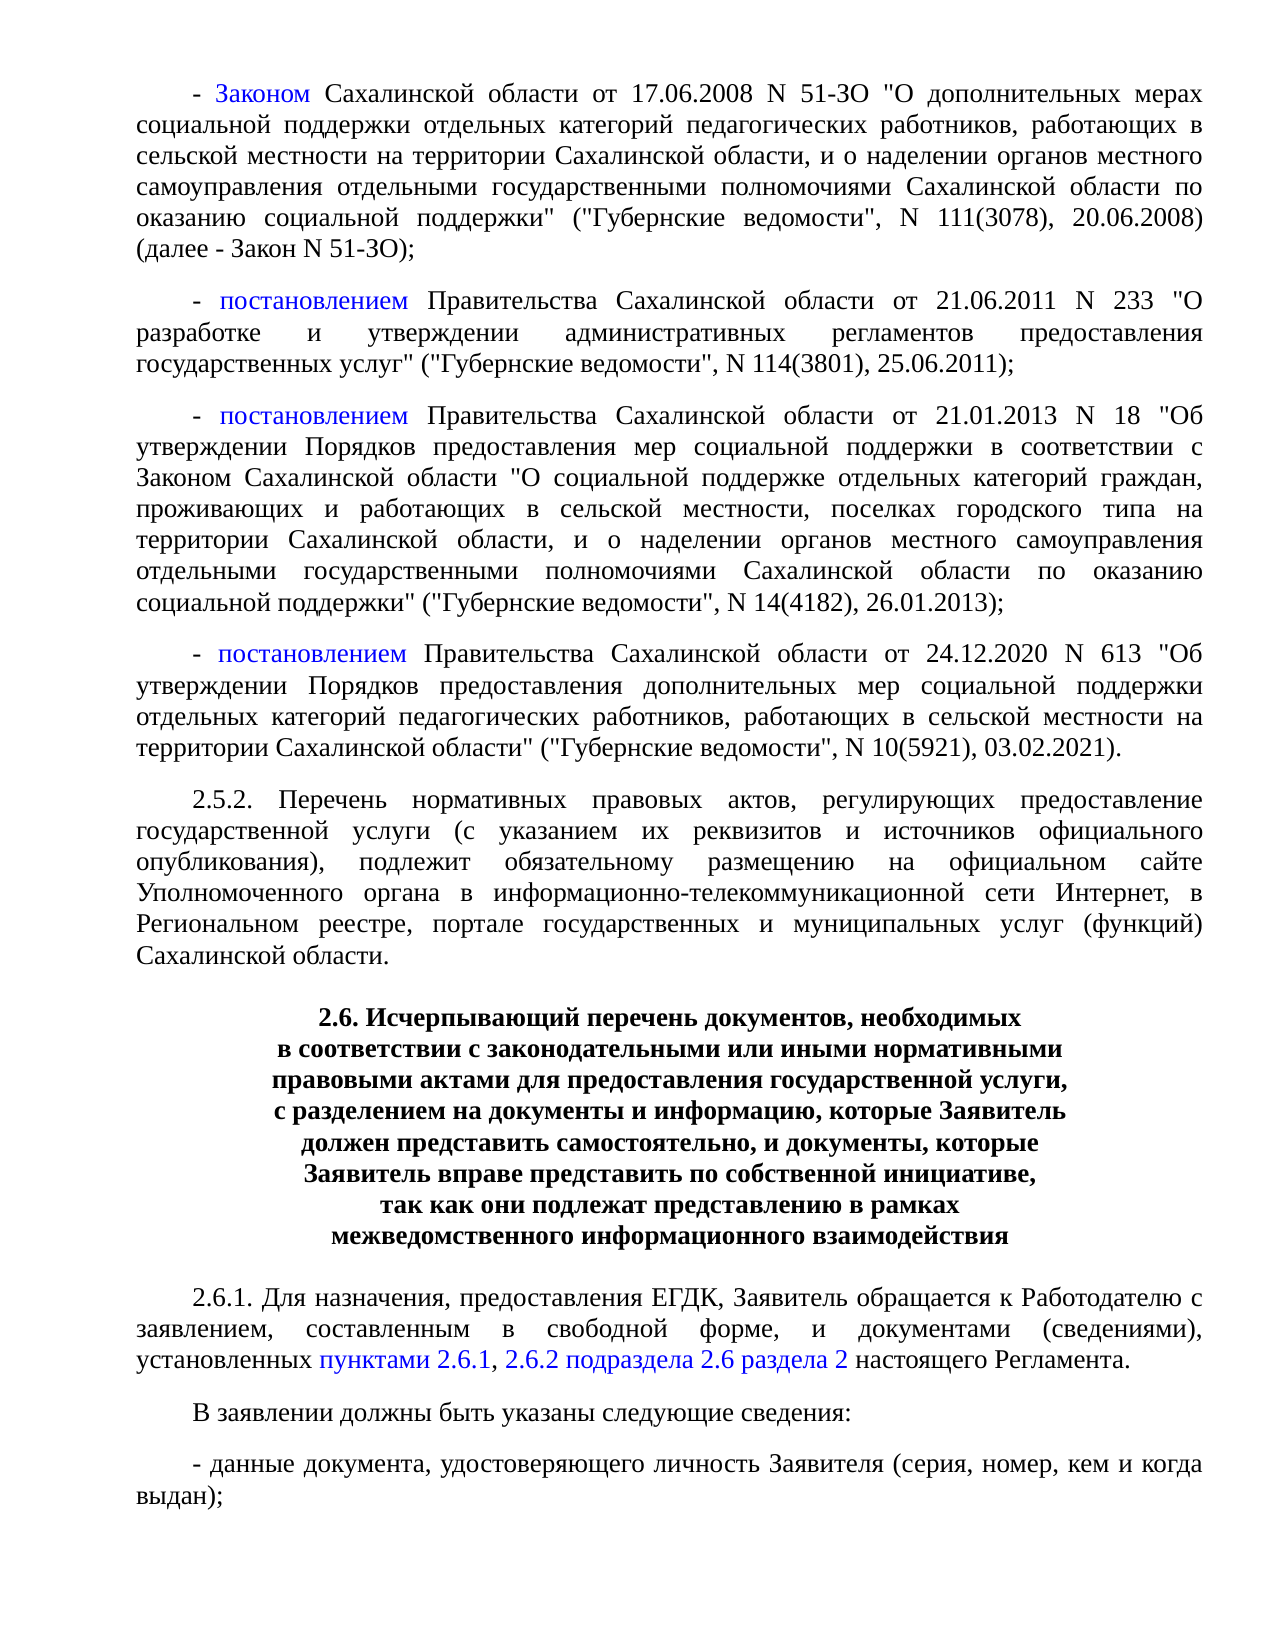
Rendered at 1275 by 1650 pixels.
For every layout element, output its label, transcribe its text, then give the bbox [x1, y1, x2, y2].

text Заявитель вправе представить по собственной инициативе, [136, 1157, 1204, 1188]
text в соответствии с законодательными или иными нормативными [136, 1032, 1204, 1063]
text - постановлением Правительства Сахалинской области от 24.12.2020 N 613 "Об утверждении Порядков предоставления дополнительных мер социальной поддержки отдельных категорий педагогических работников, работающих в сельской местности на территории Сахалинской области" ("Губернские ведомости", N 10(5921), 03.02.2021). [136, 638, 1204, 762]
text - постановлением Правительства Сахалинской области от 21.06.2011 N 233 "О разработке и утверждении административных регламентов предоставления государственных услуг" ("Губернские ведомости", N 114(3801), 25.06.2011); [136, 284, 1204, 378]
text - постановлением Правительства Сахалинской области от 21.01.2013 N 18 "Об утверждении Порядков предоставления мер социальной поддержки в соответствии с Законом Сахалинской области "О социальной поддержке отдельных категорий граждан, проживающих и работающих в сельской местности, поселках городского типа на территории Сахалинской области, и о наделении органов местного самоуправления отдельными государственными полномочиями Сахалинской области по оказанию социальной поддержки" ("Губернские ведомости", N 14(4182), 26.01.2013); [136, 399, 1204, 617]
text должен представить самостоятельно, и документы, которые [136, 1126, 1204, 1157]
text межведомственного информационного взаимодействия [136, 1219, 1204, 1250]
text с разделением на документы и информацию, которые Заявитель [136, 1094, 1204, 1126]
text - Законом Сахалинской области от 17.06.2008 N 51-ЗО "О дополнительных мерах социальной поддержки отдельных категорий педагогических работников, работающих в сельской местности на территории Сахалинской области, и о наделении органов местного самоуправления отдельными государственными полномочиями Сахалинской области по оказанию социальной поддержки" ("Губернские ведомости", N 111(3078), 20.06.2008) (далее - Закон N 51-ЗО); [136, 77, 1204, 264]
text В заявлении должны быть указаны следующие сведения: [136, 1396, 1204, 1427]
text правовыми актами для предоставления государственной услуги, [136, 1063, 1204, 1094]
text 2.5.2. Перечень нормативных правовых актов, регулирующих предоставление государственной услуги (с указанием их реквизитов и источников официального опубликования), подлежит обязательному размещению на официальном сайте Уполномоченного органа в информационно-телекоммуникационной сети Интернет, в Региональном реестре, портале государственных и муниципальных услуг (функций) Сахалинской области. [136, 783, 1204, 970]
subtitle 2.6. Исчерпывающий перечень документов, необходимых [136, 1001, 1204, 1032]
text - данные документа, удостоверяющего личность Заявителя (серия, номер, кем и когда выдан); [136, 1448, 1204, 1510]
text так как они подлежат представлению в рамках [136, 1188, 1204, 1219]
text 2.6.1. Для назначения, предоставления ЕГДК, Заявитель обращается к Работодателю с заявлением, составленным в свободной форме, и документами (сведениями), установленных пунктами 2.6.1, 2.6.2 подраздела 2.6 раздела 2 настоящего Регламента. [136, 1281, 1204, 1375]
